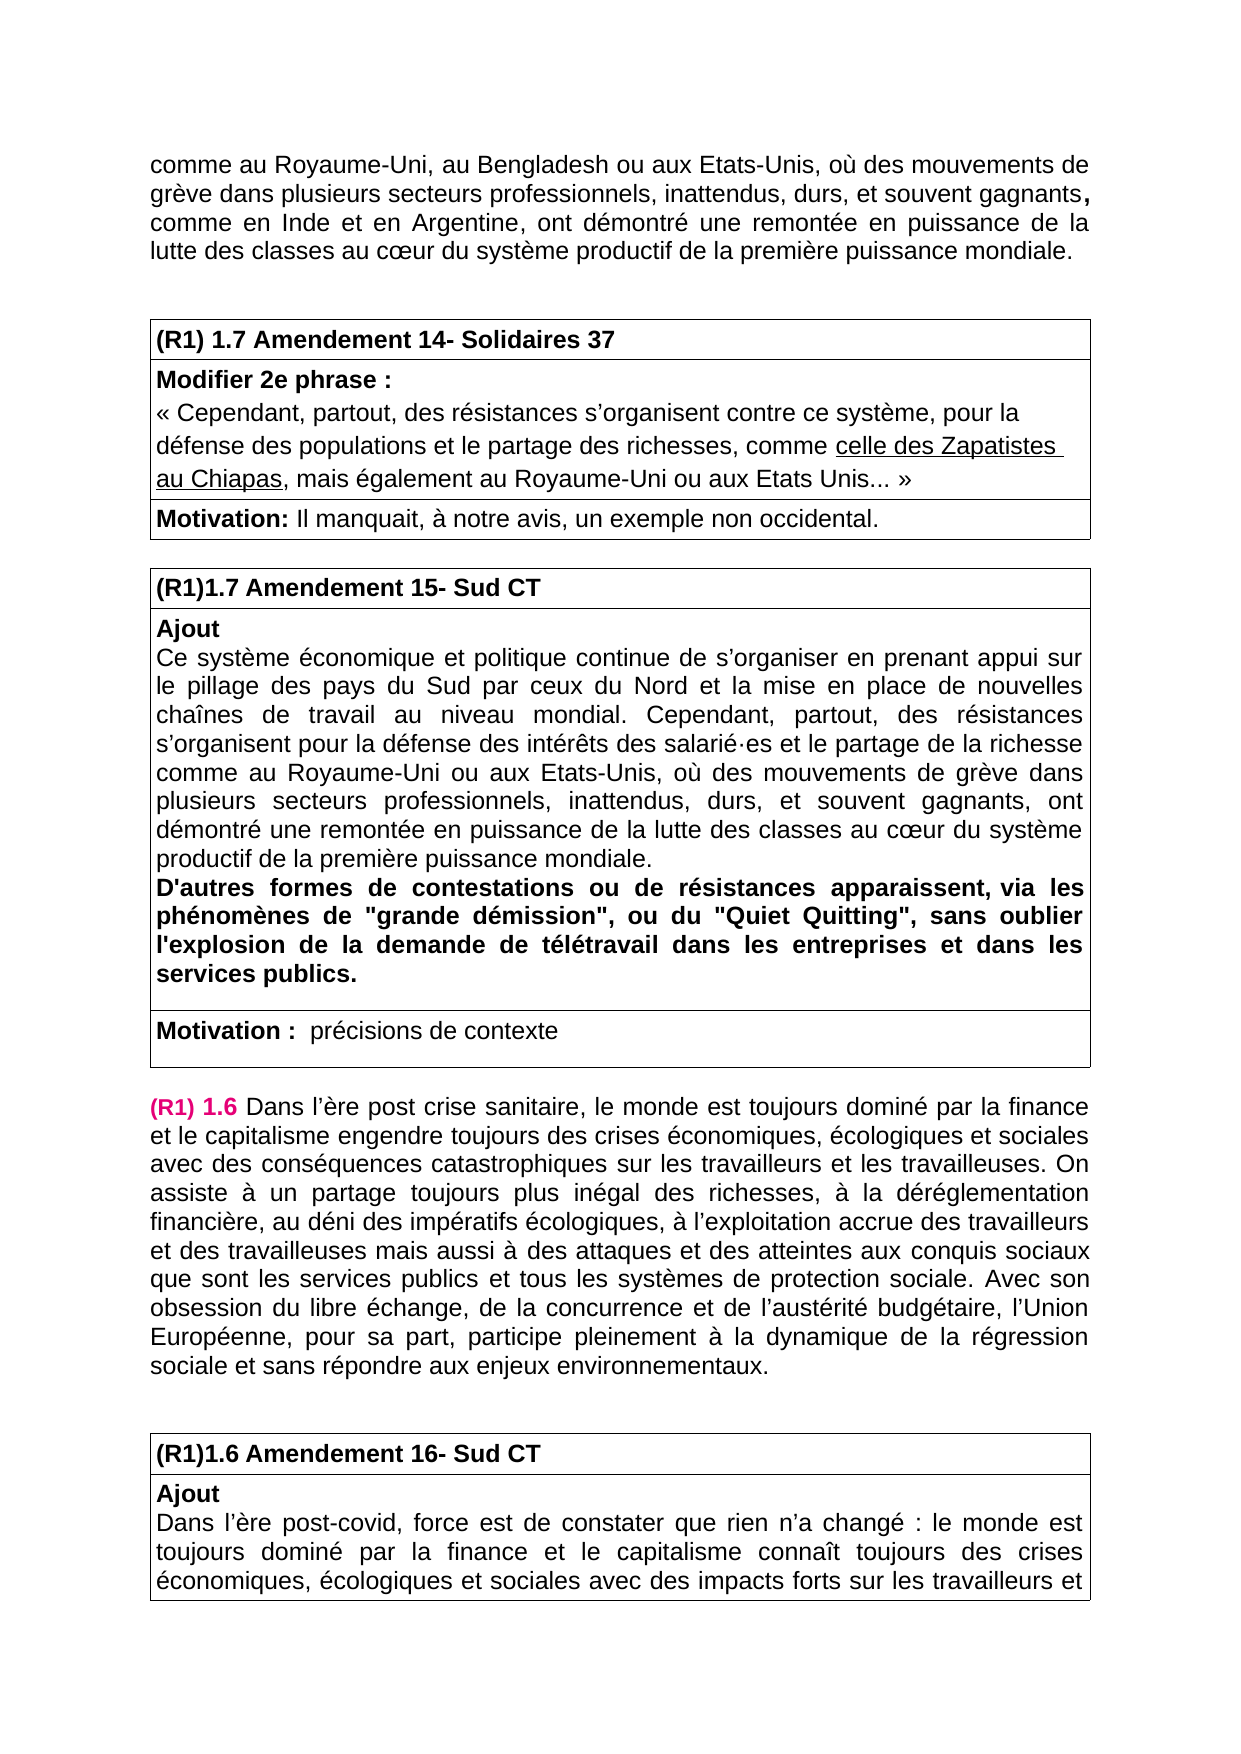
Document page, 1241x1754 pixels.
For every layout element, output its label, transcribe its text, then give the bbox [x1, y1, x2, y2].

table_cell Motivation: Il manquait, à notre avis, un exemple non occidental. [151, 500, 1090, 539]
table_cell Ajout Dans l’ère post-covid, force est de constater que rien n’a changé : le monde est toujours dominé par la finance et le capitalisme connaît toujours des crises économiques, écologiques et sociales avec des impacts forts sur les travailleurs et [151, 1475, 1090, 1600]
table_header (R1)1.7 Amendement 15- Sud CT [151, 569, 1090, 608]
table_header (R1) 1.7 Amendement 14- Solidaires 37 [151, 320, 1090, 359]
table_header (R1)1.6 Amendement 16- Sud CT [151, 1434, 1090, 1473]
table_cell Ajout Ce système économique et politique continue de s’organiser en prenant appui sur le pillage des pays du Sud par ceux du Nord et la mise en place de nouvelles chaînes de travail au niveau mondial. Cependant, partout, des résistances s’organisent pour la défense des intérêts des salarié·es et le partage de la richesse comme au Royaume-Uni ou aux Etats-Unis, où des mouvements de grève dans plusieurs secteurs professionnels, inattendus, durs, et souvent gagnants, ont démontré une remontée en puissance de la lutte des classes au cœur du système productif de la première puissance mondiale. D'autres formes de contestations ou de résistances apparaissent, via les phénomènes de "grande démission", ou du "Quiet Quitting", sans oublier l'explosion de la demande de télétravail dans les entreprises et dans les services publics. [151, 609, 1090, 1010]
table_cell Motivation : précisions de contexte [151, 1011, 1090, 1067]
text (R1) 1.6 Dans l’ère post crise sanitaire, le monde est toujours dominé par la finance et le capitalisme engendre toujours des crises économiques, écologiques et sociales avec des conséquences catastrophiques sur les travailleurs et les travailleuses. On assiste à un partage toujours plus inégal des richesses, à la déréglementation financière, au déni des impératifs écologiques, à l’exploitation accrue des travailleurs et des travailleuses mais aussi à des attaques et des atteintes aux conquis sociaux que sont les services publics et tous les systèmes de protection sociale. Avec son obsession du libre échange, de la concurrence et de l’austérité budgétaire, l’Union Européenne, pour sa part, participe pleinement à la dynamique de la régression sociale et sans répondre aux enjeux environnementaux. [150, 1092, 1090, 1379]
text comme au Royaume-Uni, au Bengladesh ou aux Etats-Unis, où des mouvements de grève dans plusieurs secteurs professionnels, inattendus, durs, et souvent gagnants, comme en Inde et en Argentine, ont démontré une remontée en puissance de la lutte des classes au cœur du système productif de la première puissance mondiale. [150, 150, 1090, 265]
table_cell Modifier 2e phrase : « Cependant, partout, des résistances s’organisent contre ce système, pour la défense des populations et le partage des richesses, comme celle des Zapatistes au Chiapas, mais également au Royaume-Uni ou aux Etats Unis... » [151, 360, 1090, 498]
